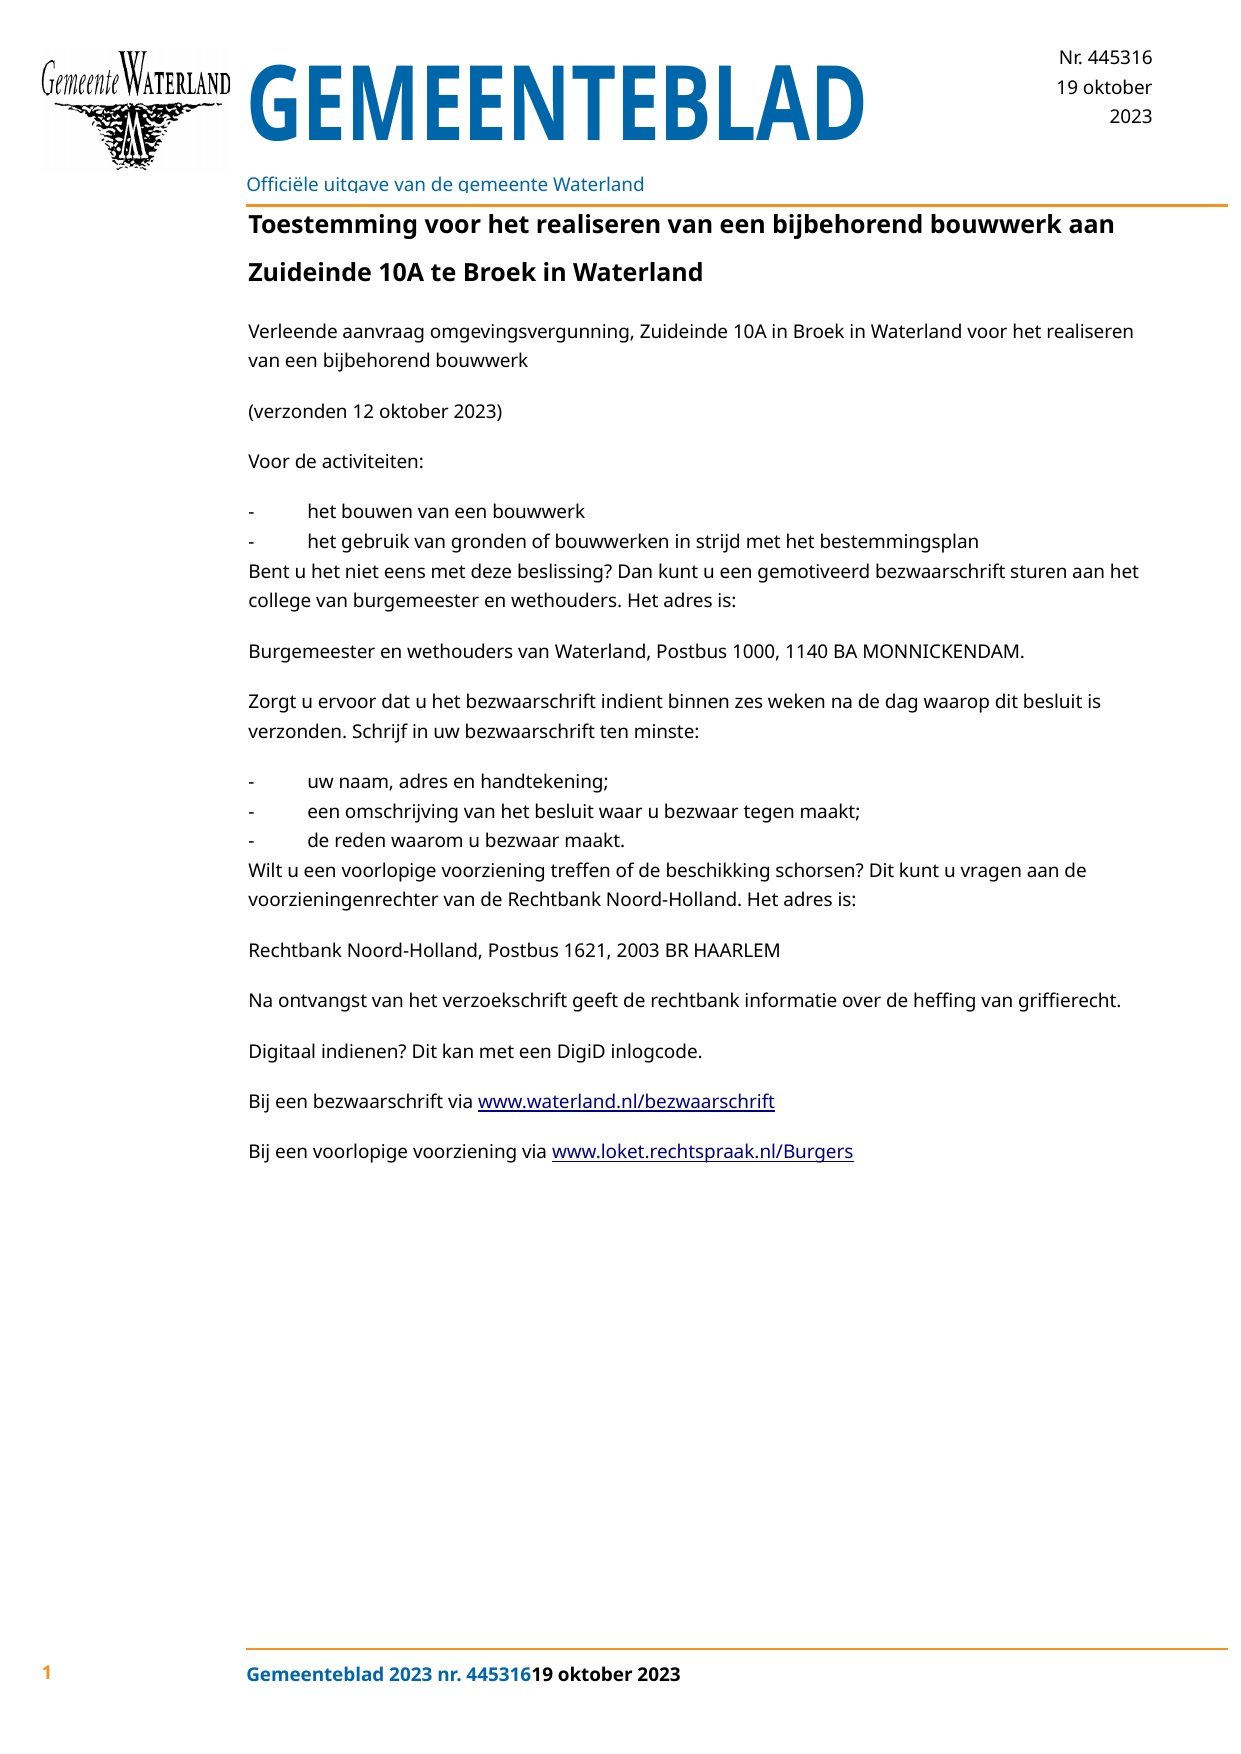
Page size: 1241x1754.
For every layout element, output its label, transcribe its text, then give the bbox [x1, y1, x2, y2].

text Verleende aanvraag omgevingsvergunning, Zuideinde 10A in Broek in Waterland voor het realiseren van een bijbehorend bouwwerk [248, 318, 1152, 373]
text Rechtbank Noord-Holland, Postbus 1621, 2003 BR HAARLEM [248, 937, 1152, 963]
text Wilt u een voorlopige voorziening treffen of de beschikking schorsen? Dit kunt u vragen aan de voorzieningenrechter van de Rechtbank Noord-Holland. Het adres is: [248, 857, 1152, 912]
list uw naam, adres en handtekening; [248, 768, 1152, 794]
list de reden waarom u bezwaar maakt. [248, 827, 1152, 853]
list het gebruik van gronden of bouwwerken in strijd met het bestemmingsplan [248, 528, 1152, 554]
text Bent u het niet eens met deze beslissing? Dan kunt u een gemotiveerd bezwaarschrift sturen aan het college van burgemeester en wethouders. Het adres is: [248, 558, 1152, 613]
list het bouwen van een bouwwerk [248, 499, 1152, 524]
text Zorgt u ervoor dat u het bezwaarschrift indient binnen zes weken na de dag waarop dit besluit is verzonden. Schrijf in uw bezwaarschrift ten minste: [248, 688, 1152, 744]
text Burgemeester en wethouders van Waterland, Postbus 1000, 1140 BA MONNICKENDAM. [248, 638, 1152, 664]
text Voor de activiteiten: [248, 448, 1152, 474]
text Digitaal indienen? Dit kan met een DigiD inlogcode. [248, 1038, 1152, 1064]
text (verzonden 12 oktober 2023) [248, 398, 1152, 424]
picture [41, 47, 231, 172]
text Bij een voorlopige voorziening via www.loket.rechtspraak.nl/Burgers [248, 1139, 1152, 1164]
text Toestemming voor het realiseren van een bijbehorend bouwwerk aan Zuideinde 10A te Broek in Waterland [248, 207, 1152, 288]
list een omschrijving van het besluit waar u bezwaar tegen maakt; [248, 798, 1152, 824]
text Bij een bezwaarschrift via www.waterland.nl/bezwaarschrift [248, 1088, 1152, 1114]
text Na ontvangst van het verzoekschrift geeft de rechtbank informatie over de heffing van griffierecht. [248, 987, 1152, 1013]
